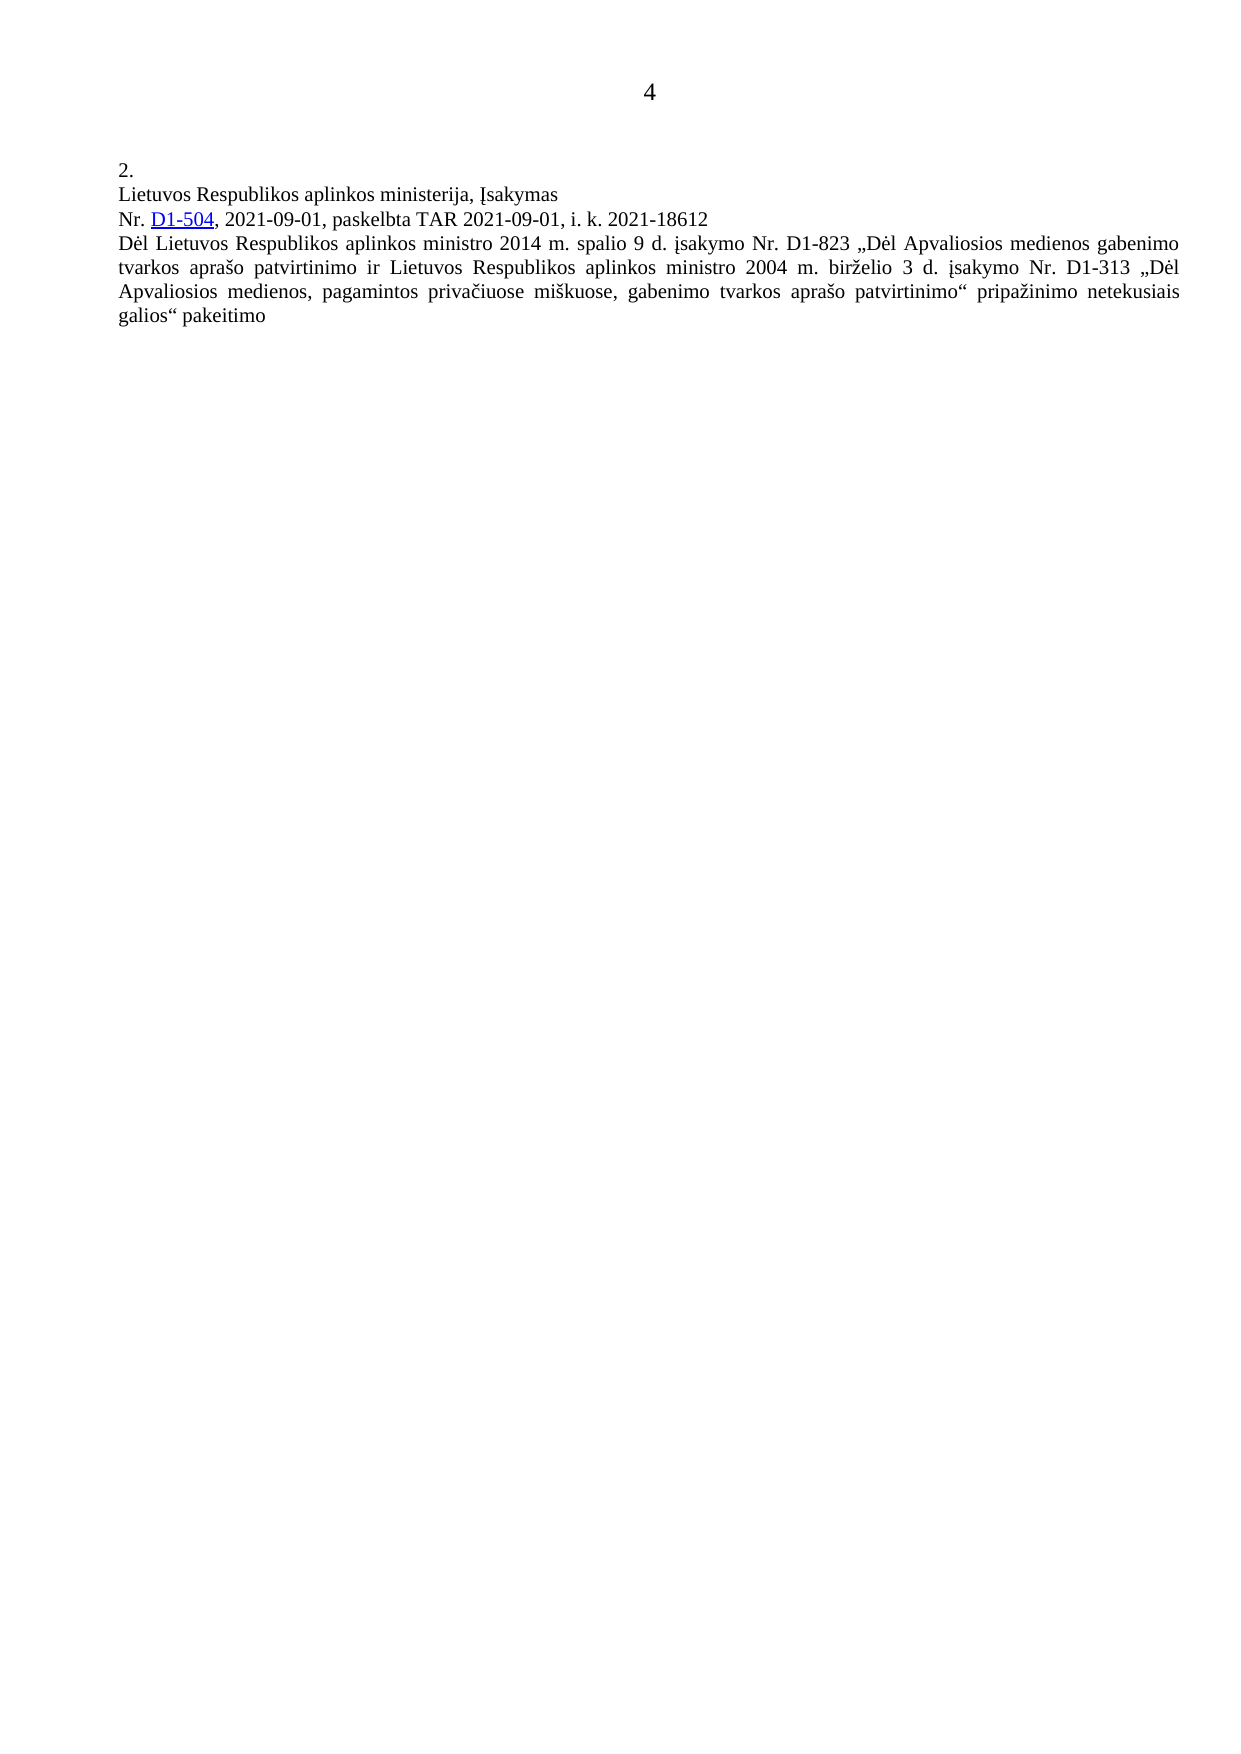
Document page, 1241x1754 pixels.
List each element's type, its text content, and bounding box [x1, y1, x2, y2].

text Lietuvos Respublikos aplinkos ministerija, Įsakymas [118, 182, 1181, 206]
text Dėl Lietuvos Respublikos aplinkos ministro 2014 m. spalio 9 d. įsakymo Nr. D1-823 „Dėl Apvaliosios medienos gabenimo tvarkos aprašo patvirtinimo ir Lietuvos Respublikos aplinkos ministro 2004 m. birželio 3 d. įsakymo Nr. D1-313 „Dėl Apvaliosios medienos, pagamintos privačiuose miškuose, gabenimo tvarkos aprašo patvirtinimo“ pripažinimo netekusiais galios“ pakeitimo [118, 231, 1181, 327]
text 2. [118, 158, 1181, 182]
text Nr. D1-504, 2021-09-01, paskelbta TAR 2021-09-01, i. k. 2021-18612 [118, 206, 1181, 231]
